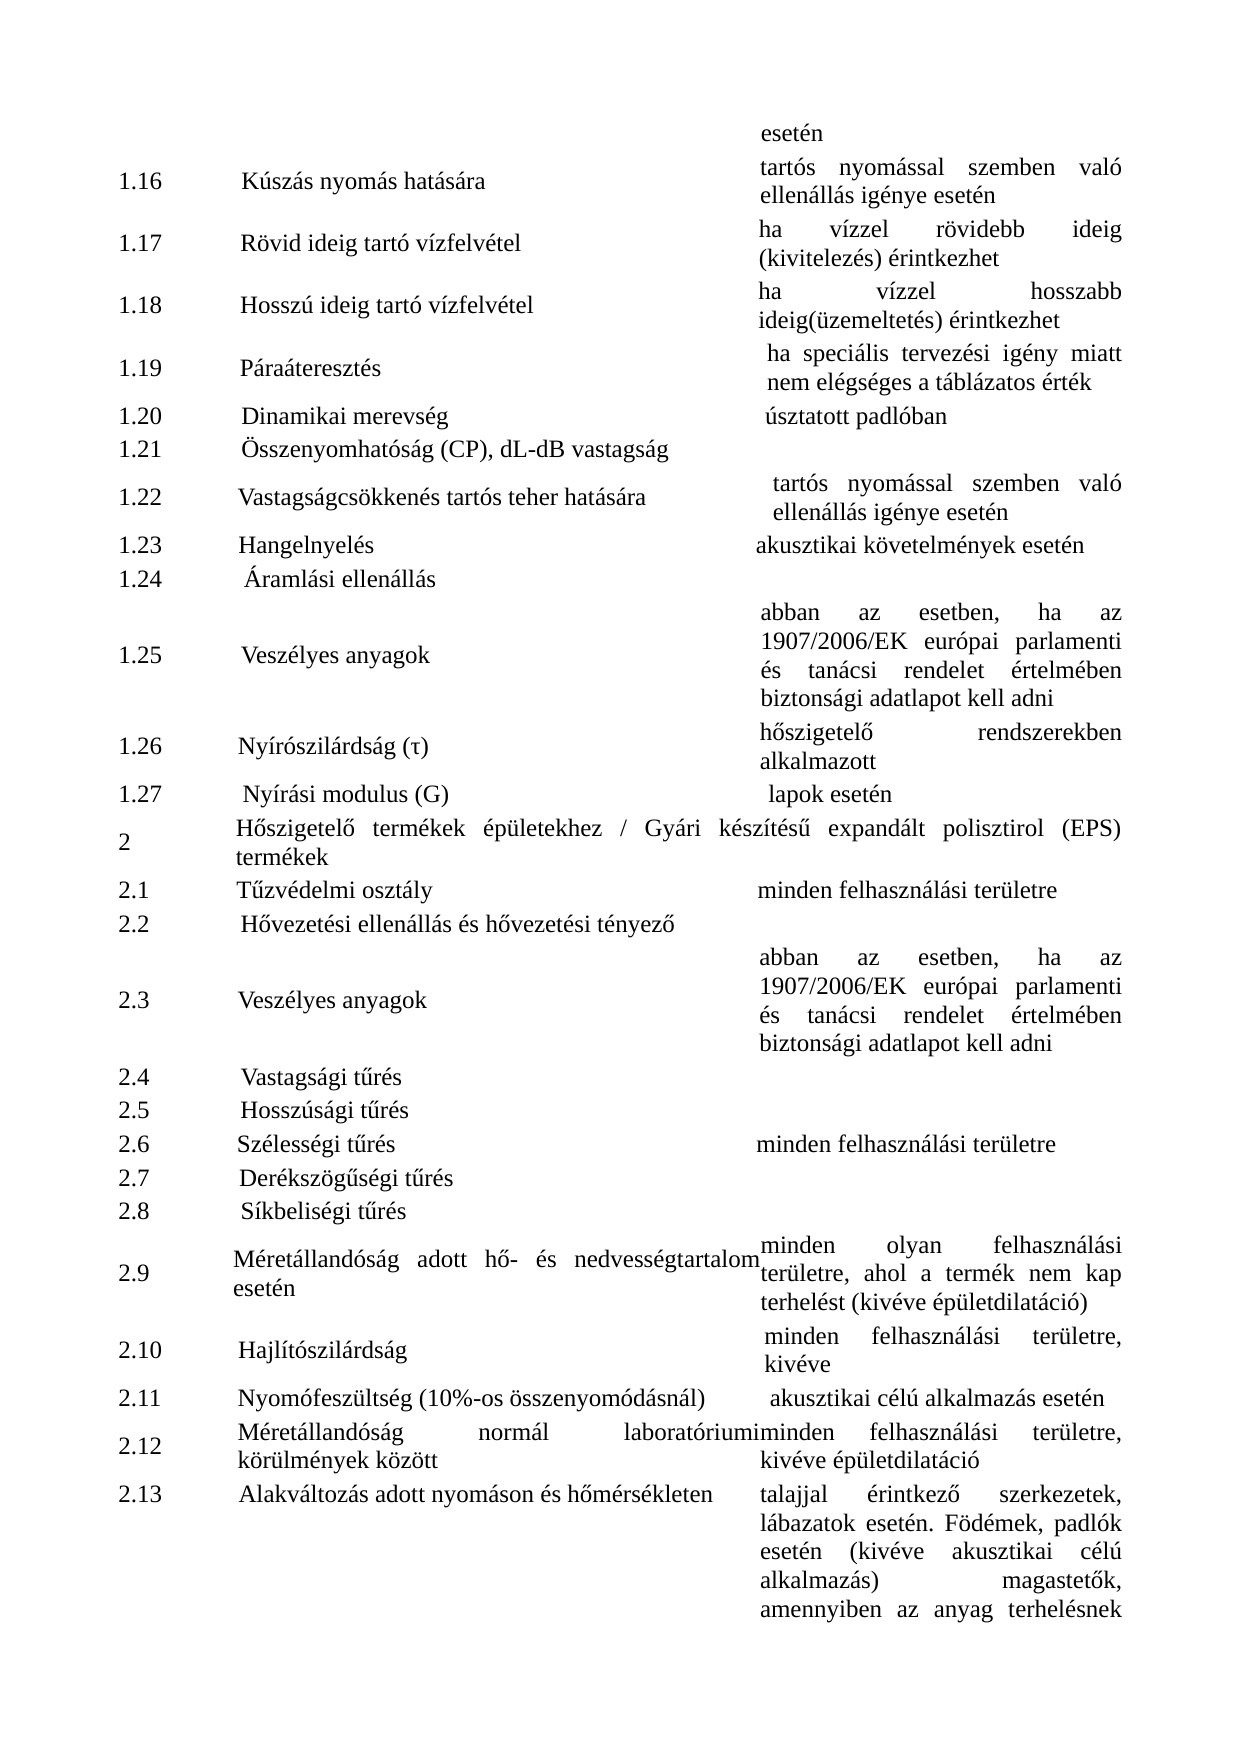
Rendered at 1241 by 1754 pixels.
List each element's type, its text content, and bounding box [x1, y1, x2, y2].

table_header 1.16 [118, 152, 241, 209]
table_header Veszélyes anyagok [238, 942, 759, 1057]
table_header [779, 564, 1122, 592]
table_header minden felhasználási területre [756, 1129, 1122, 1158]
table_header 2 [118, 813, 236, 870]
table_header 2.2 [118, 909, 240, 937]
table_header Szélességi tűrés [237, 1129, 756, 1158]
table_header [118, 118, 239, 147]
table_header hőszigetelő rendszerekben alkalmazott [760, 717, 1122, 774]
table_header 2.7 [118, 1163, 239, 1191]
table_header Hosszú ideig tartó vízfelvétel [240, 276, 758, 334]
table_header Méretállandóság adott hő- és nedvességtartalom esetén [233, 1230, 760, 1316]
table_header minden felhasználási területre, kivéve [764, 1321, 1122, 1378]
table_header Hosszúsági tűrés [240, 1096, 780, 1124]
table_header 2.12 [118, 1417, 237, 1474]
table_header 2.8 [118, 1196, 240, 1225]
table_header akusztikai célú alkalmazás esetén [770, 1383, 1122, 1412]
table_header akusztikai követelmények esetén [756, 530, 1122, 559]
table_header 1.18 [118, 276, 240, 334]
table_header ha vízzel hosszabb ideig(üzemeltetés) érintkezhet [758, 276, 1122, 334]
table_header Vastagságcsökkenés tartós teher hatására [238, 468, 773, 525]
table_header 1.23 [118, 530, 238, 559]
table_header 2.10 [118, 1321, 238, 1378]
table_header Méretállandóság normál laboratóriumi körülmények között [237, 1417, 760, 1474]
table_header Nyírószilárdság (τ) [238, 717, 759, 774]
table_header Tűzvédelmi osztály [236, 875, 757, 904]
table_header tartós nyomással szemben való ellenállás igénye esetén [773, 468, 1122, 525]
table_header Páraáteresztés [240, 339, 767, 396]
table_header Síkbeliségi tűrés [240, 1196, 779, 1225]
table_header Hővezetési ellenállás és hővezetési tényező [240, 909, 779, 937]
table_header Nyomófeszültség (10%-os összenyomódásnál) [238, 1383, 769, 1412]
table_header Hajlítószilárdság [238, 1321, 764, 1378]
table_header 2.3 [118, 942, 237, 1057]
table_header Nyírási modulus (G) [242, 779, 768, 808]
table_header abban az esetben, ha az 1907/2006/EK európai parlamenti és tanácsi rendelet értelmében biztonsági adatlapot kell adni [760, 597, 1122, 712]
table_header 1.17 [118, 214, 240, 271]
table_header minden olyan felhasználási területre, ahol a termék nem kap terhelést (kivéve épületdilatáció) [760, 1230, 1122, 1316]
table_header 1.26 [118, 717, 238, 774]
table_header [785, 1163, 1122, 1191]
table_header 2.9 [118, 1230, 233, 1316]
table_header 2.11 [118, 1383, 237, 1412]
table_header abban az esetben, ha az 1907/2006/EK európai parlamenti és tanácsi rendelet értelmében biztonsági adatlapot kell adni [759, 942, 1122, 1057]
table_header 1.20 [118, 401, 241, 429]
table_header 2.1 [118, 875, 236, 904]
table_header esetén [761, 118, 1122, 147]
table_header Rövid ideig tartó vízfelvétel [240, 214, 758, 271]
table_header 1.24 [118, 564, 244, 592]
table_header [779, 1062, 1122, 1091]
table_header úsztatott padlóban [765, 401, 1122, 429]
table_header [239, 118, 761, 147]
table_header Hőszigetelő termékek épületekhez / Gyári készítésű expandált polisztirol (EPS) termékek [236, 813, 1122, 870]
table_header 2.6 [118, 1129, 237, 1158]
table_header Összenyomhatóság (CP), dL-dB vastagság [241, 434, 790, 463]
table_header 2.5 [118, 1096, 240, 1124]
table_header [790, 434, 1122, 463]
table_header 1.21 [118, 434, 241, 463]
table_header Derékszögűségi tűrés [239, 1163, 785, 1191]
table_header 1.22 [118, 468, 237, 525]
table_header Alakváltozás adott nyomáson és hőmérsékleten [238, 1479, 760, 1623]
table_header [779, 1196, 1122, 1225]
table_header talajjal érintkező szerkezetek, lábazatok esetén. Födémek, padlók esetén (kivéve akusztikai célú alkalmazás) magastetők, amennyiben az anyag terhelésnek [760, 1479, 1122, 1623]
table_header Vastagsági tűrés [240, 1062, 779, 1091]
table_header minden felhasználási területre [758, 875, 1122, 904]
table_header tartós nyomással szemben való ellenállás igénye esetén [760, 152, 1122, 209]
table_header Dinamikai merevség [241, 401, 765, 429]
table_header 2.13 [118, 1479, 238, 1623]
table_header lapok esetén [768, 779, 1122, 808]
table_header 1.19 [118, 339, 239, 396]
table_header ha speciális tervezési igény miatt nem elégséges a táblázatos érték [767, 339, 1122, 396]
table_header 1.25 [118, 597, 241, 712]
table_header Hangelnyelés [238, 530, 756, 559]
table_header Kúszás nyomás hatására [241, 152, 760, 209]
table_header minden felhasználási területre, kivéve épületdilatáció [760, 1417, 1122, 1474]
table_header [780, 1096, 1122, 1124]
table_header 2.4 [118, 1062, 240, 1091]
table_header [780, 909, 1122, 937]
table_header Áramlási ellenállás [244, 564, 779, 592]
table_header ha vízzel rövidebb ideig (kivitelezés) érintkezhet [759, 214, 1122, 271]
table_header 1.27 [118, 779, 242, 808]
table_header Veszélyes anyagok [241, 597, 760, 712]
